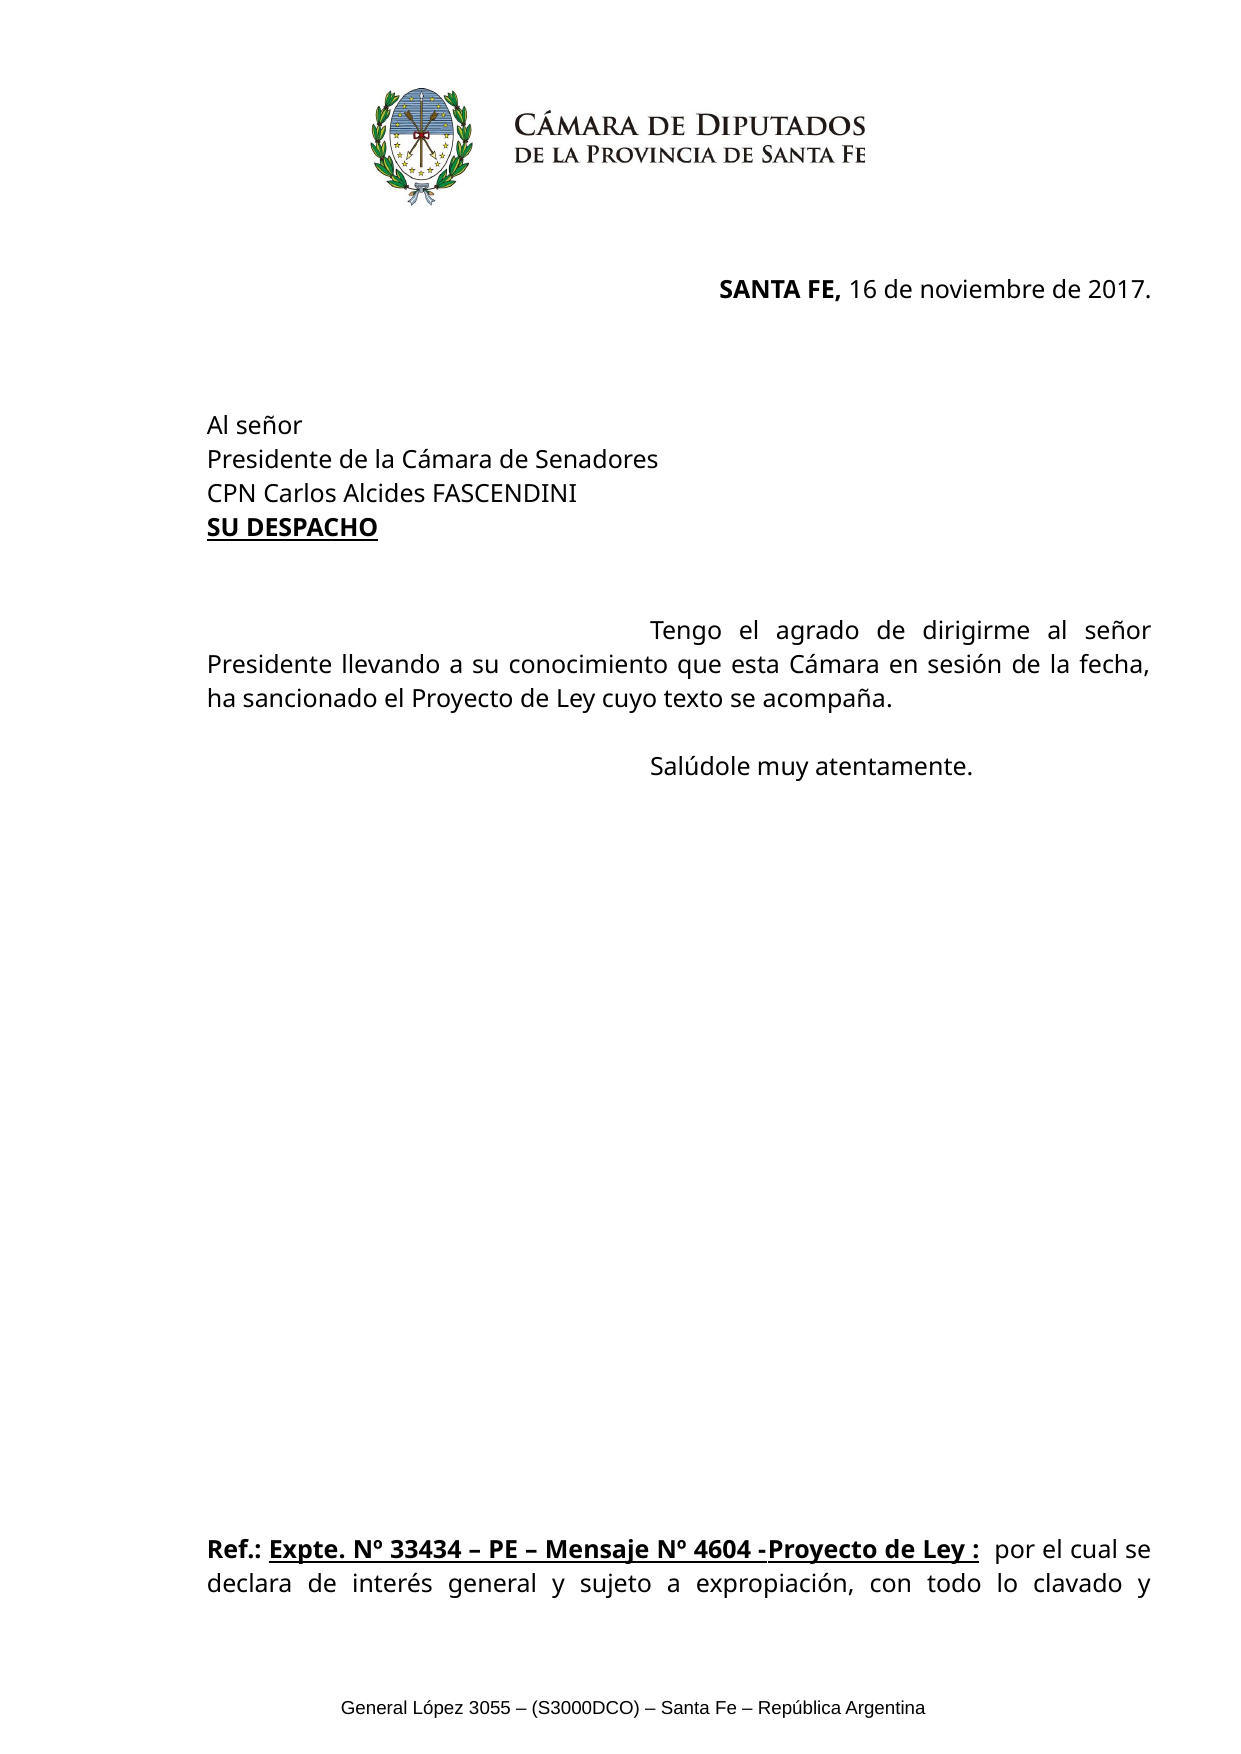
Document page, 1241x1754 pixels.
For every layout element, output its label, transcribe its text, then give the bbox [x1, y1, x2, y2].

text Salúdole muy atentamente. [207, 748, 1152, 783]
text Presidente de la Cámara de Senadores [207, 442, 1152, 476]
text CPN Carlos Alcides FASCENDINI [207, 476, 1152, 510]
text Tengo el agrado de dirigirme al señor Presidente llevando a su conocimiento que esta Cámara en sesión de la fecha, ha sancionado el Proyecto de Ley cuyo texto se acompaña. [207, 612, 1152, 714]
text Ref.: Expte. Nº 33434 – PE – Mensaje Nº 4604 -Proyecto de Ley : por el cual se declara de interés general y sujeto a expropiación, con todo lo clavado y [207, 1532, 1152, 1600]
text SANTA FE, 16 de noviembre de 2017. [207, 272, 1152, 306]
text SU DESPACHO [207, 510, 1152, 544]
text Al señor [207, 408, 1152, 442]
picture [370, 88, 866, 210]
